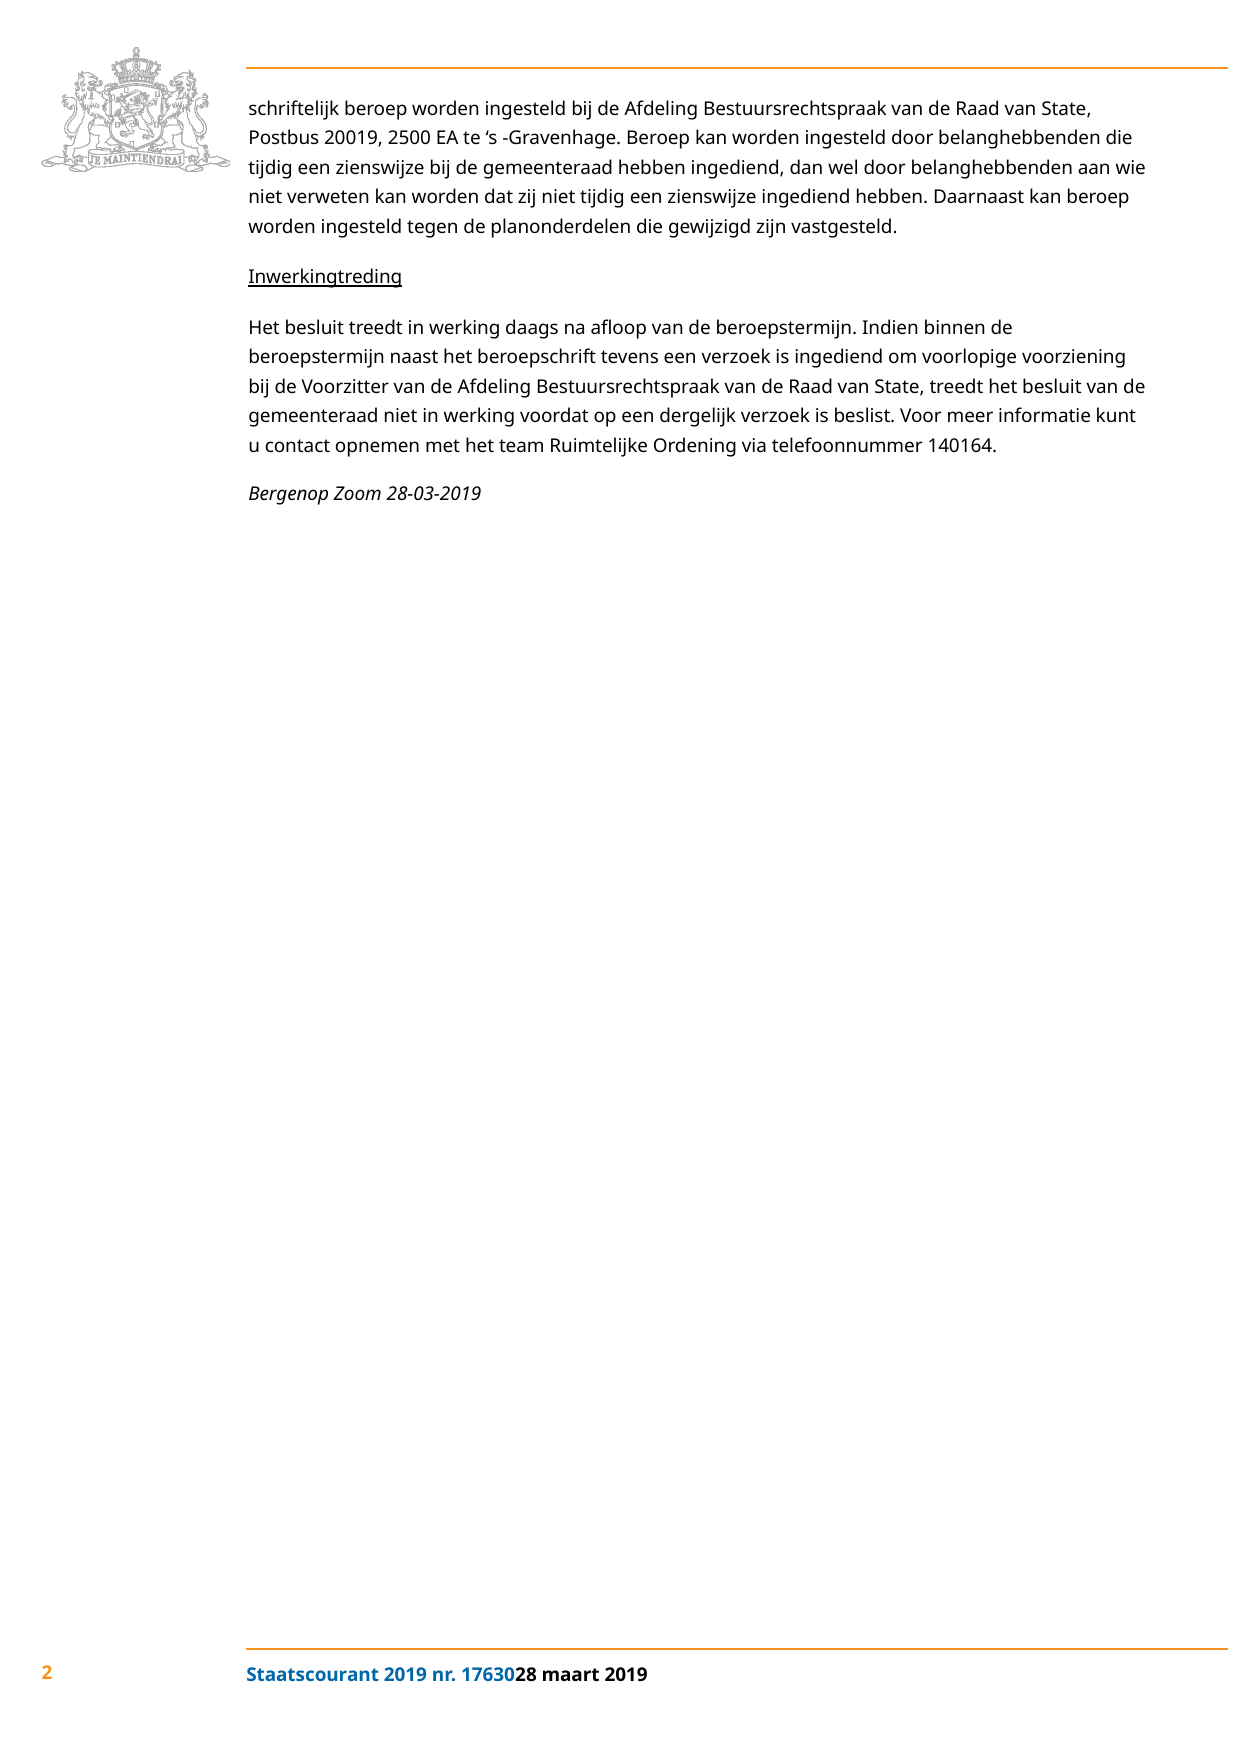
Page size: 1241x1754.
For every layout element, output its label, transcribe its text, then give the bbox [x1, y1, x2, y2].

text schriftelijk beroep worden ingesteld bij de Afdeling Bestuursrechtspraak van de Raad van State, Postbus 20019, 2500 EA te ‘s -Gravenhage. Beroep kan worden ingesteld door belanghebbenden die tijdig een zienswijze bij de gemeenteraad hebben ingediend, dan wel door belanghebbenden aan wie niet verweten kan worden dat zij niet tijdig een zienswijze ingediend hebben. Daarnaast kan beroep worden ingesteld tegen de planonderdelen die gewijzigd zijn vastgesteld. [248, 95, 1152, 239]
text Bergenop Zoom 28-03-2019 [248, 480, 1152, 506]
picture [41, 47, 231, 172]
text Het besluit treedt in werking daags na afloop van de beroepstermijn. Indien binnen de beroepstermijn naast het beroepschrift tevens een verzoek is ingediend om voorlopige voorziening bij de Voorzitter van de Afdeling Bestuursrechtspraak van de Raad van State, treedt het besluit van de gemeenteraad niet in werking voordat op een dergelijk verzoek is beslist. Voor meer informatie kunt u contact opnemen met het team Ruimtelijke Ordening via telefoonnummer 140164. [248, 314, 1152, 458]
text Inwerkingtreding [248, 263, 1152, 289]
